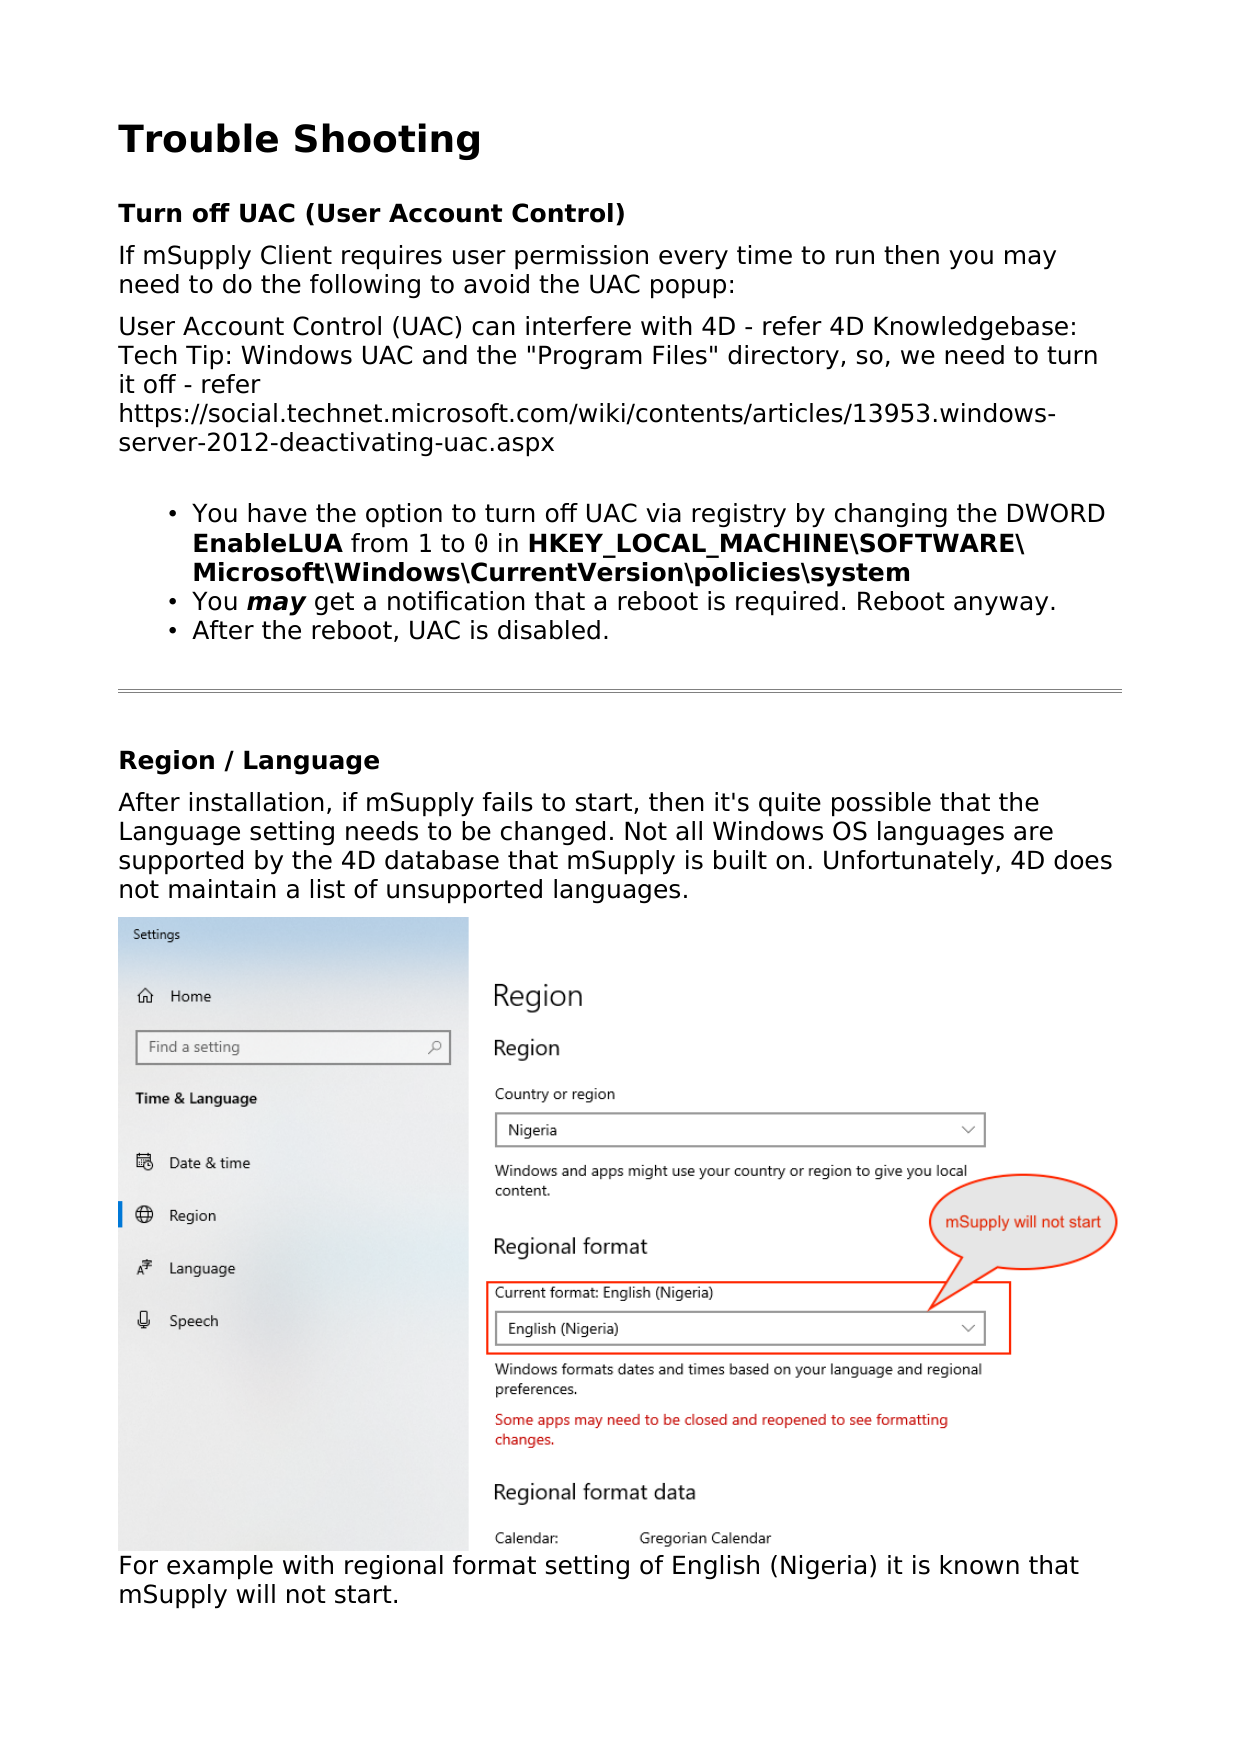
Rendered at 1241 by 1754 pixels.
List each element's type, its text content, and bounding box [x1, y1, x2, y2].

text If mSupply Client requires user permission every time to run then you may need to do the following to avoid the UAC popup: [118, 241, 1122, 299]
subtitle Trouble Shooting [118, 118, 1122, 162]
list You may get a notification that a reboot is required. Reboot anyway. [177, 587, 1122, 616]
picture [118, 917, 1123, 1551]
text User Account Control (UAC) can interfere with 4D - refer 4D Knowledgebase: Tech Tip: Windows UAC and the "Program Files" directory, so, we need to turn it off - refer https://social.technet.microsoft.com/wiki/contents/articles/13953.windows-server-2012-deactivating-uac.aspx [118, 312, 1122, 458]
text After installation, if mSupply fails to start, then it's quite possible that the Language setting needs to be changed. Not all Windows OS languages are supported by the 4D database that mSupply is built on. Unfortunately, 4D does not maintain a list of unsupported languages. [118, 788, 1122, 904]
list You have the option to turn off UAC via registry by changing the DWORD EnableLUA from 1 to 0 in HKEY_LOCAL_MACHINE\SOFTWARE\Microsoft\Windows\CurrentVersion\policies\system [177, 499, 1122, 587]
list After the reboot, UAC is disabled. [177, 616, 1122, 645]
subtitle Region / Language [118, 746, 1122, 775]
text For example with regional format setting of English (Nigeria) it is known that mSupply will not start. [118, 1551, 1122, 1609]
subtitle Turn off UAC (User Account Control) [118, 199, 1122, 228]
